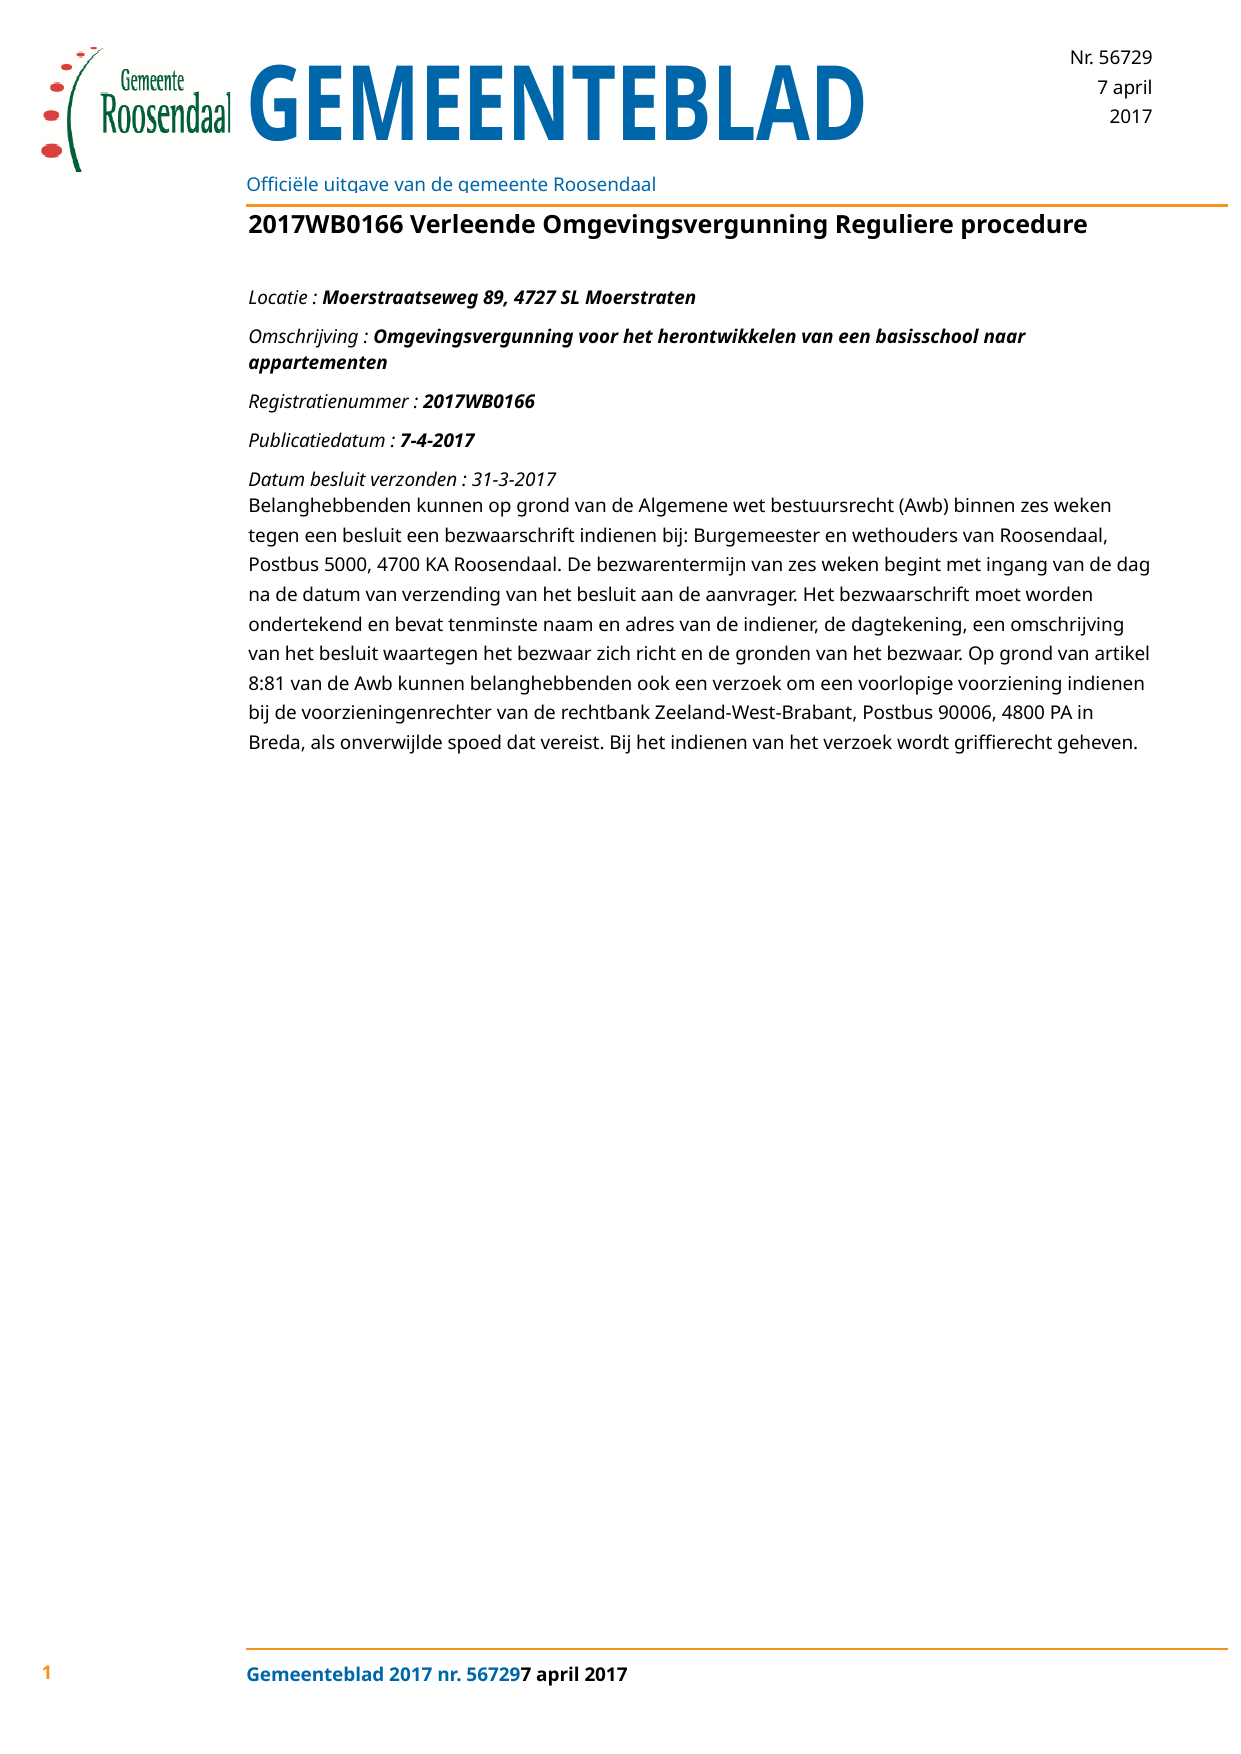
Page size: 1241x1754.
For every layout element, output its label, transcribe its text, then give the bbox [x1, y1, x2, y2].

picture [41, 47, 231, 172]
text Omschrijving : Omgevingsvergunning voor het herontwikkelen van een basisschool naar appartementen [248, 323, 1152, 374]
text Registratienummer : 2017WB0166 [248, 388, 1152, 414]
text 2017WB0166 Verleende Omgevingsvergunning Reguliere procedure [248, 207, 1152, 241]
text Publicatiedatum : 7-4-2017 [248, 427, 1152, 453]
text Locatie : Moerstraatseweg 89, 4727 SL Moerstraten [248, 284, 1152, 309]
text Datum besluit verzonden : 31-3-2017 [248, 467, 1152, 492]
text Belanghebbenden kunnen op grond van de Algemene wet bestuursrecht (Awb) binnen zes weken tegen een besluit een bezwaarschrift indienen bij: Burgemeester en wethouders van Roosendaal, Postbus 5000, 4700 KA Roosendaal. De bezwarentermijn van zes weken begint met ingang van de dag na de datum van verzending van het besluit aan de aanvrager. Het bezwaarschrift moet worden ondertekend en bevat tenminste naam en adres van de indiener, de dagtekening, een omschrijving van het besluit waartegen het bezwaar zich richt en de gronden van het bezwaar. Op grond van artikel 8:81 van de Awb kunnen belanghebbenden ook een verzoek om een voorlopige voorziening indienen bij de voorzieningenrechter van de rechtbank Zeeland-West-Brabant, Postbus 90006, 4800 PA in Breda, als onverwijlde spoed dat vereist. Bij het indienen van het verzoek wordt griffierecht geheven. [248, 492, 1152, 755]
